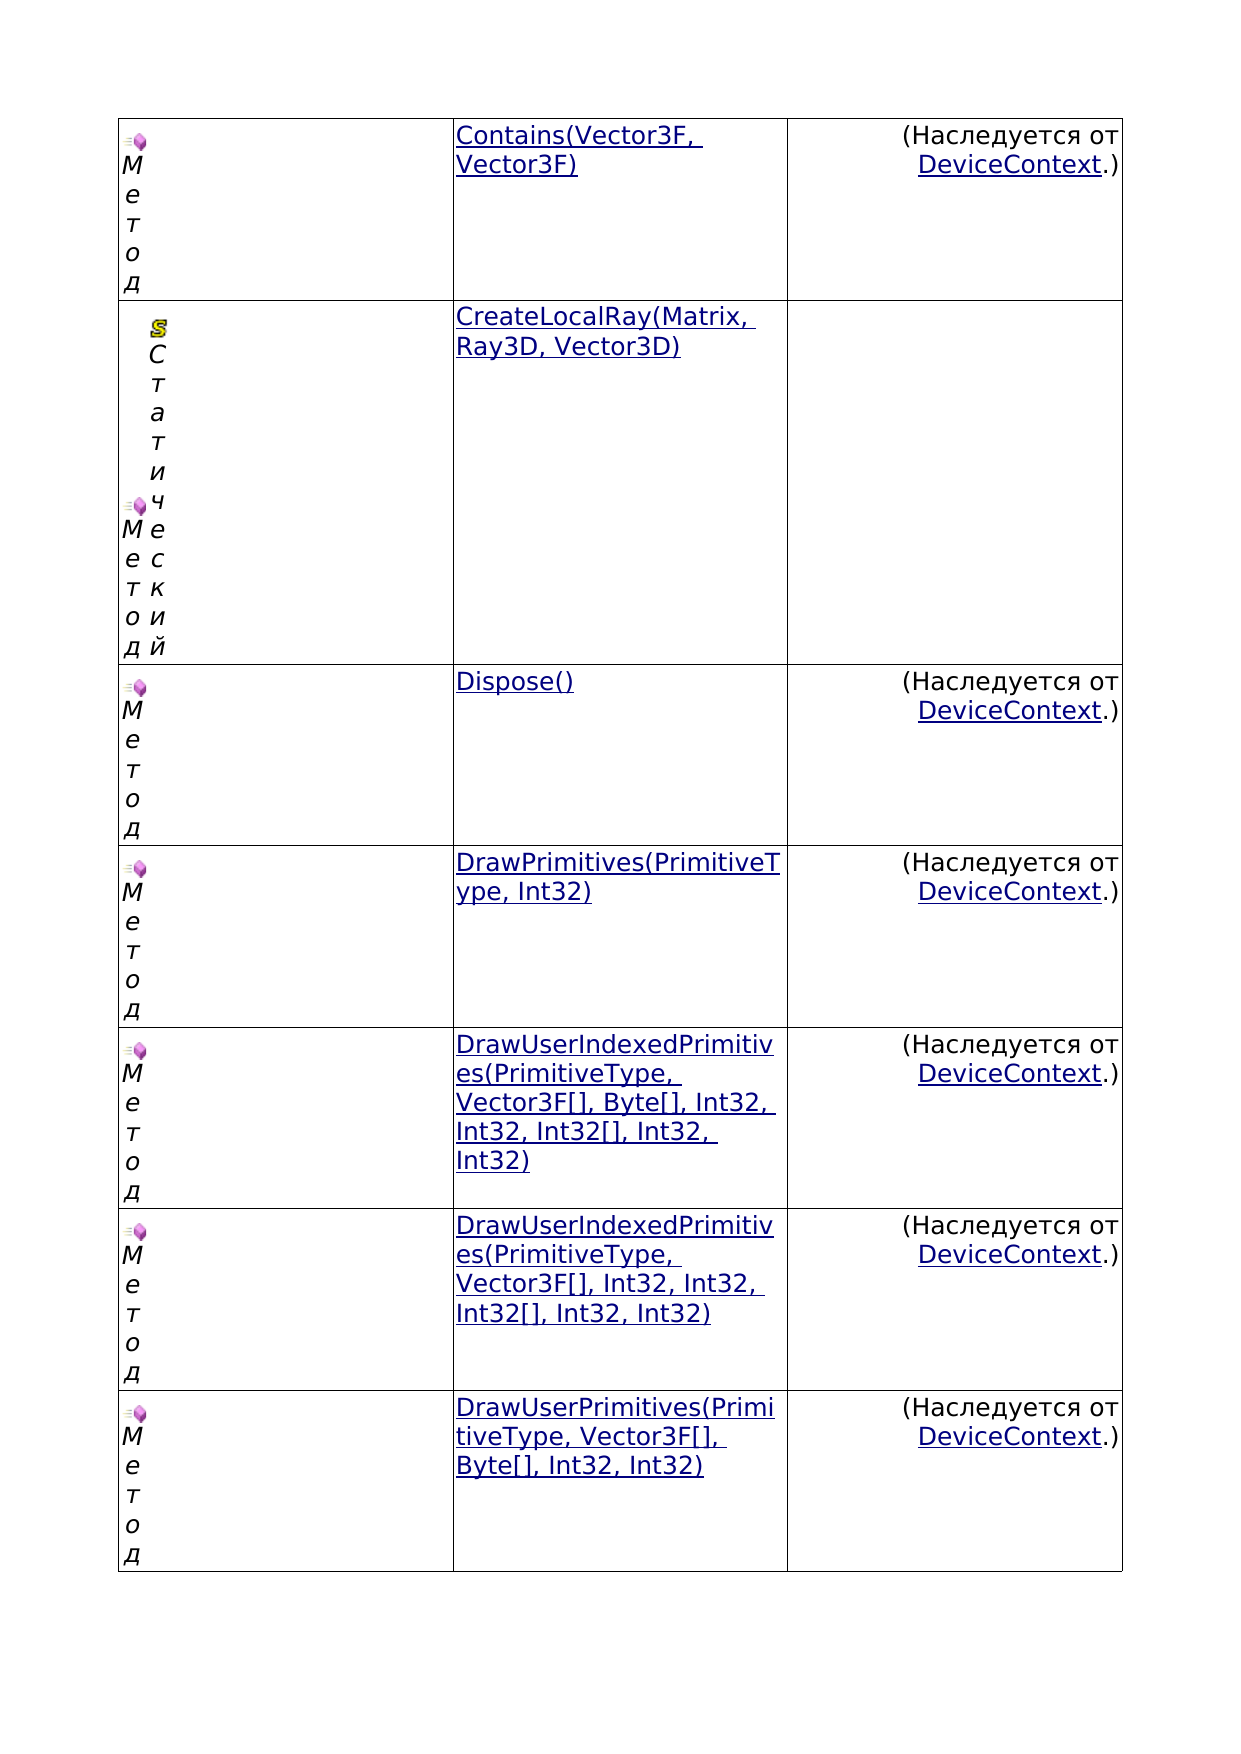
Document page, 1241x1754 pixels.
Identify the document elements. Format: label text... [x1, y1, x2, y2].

table_cell CreateLocalRay(Matrix, Ray3D, Vector3D) [454, 301, 787, 664]
table_cell [119, 1391, 453, 1571]
table_cell Dispose() [454, 665, 787, 845]
picture [121, 1042, 147, 1060]
picture [121, 1405, 147, 1423]
table_cell (Наследуется от DeviceContext.) [788, 846, 1122, 1027]
table_cell [119, 119, 453, 299]
picture [121, 133, 147, 151]
table_cell [119, 665, 453, 845]
table_cell (Наследуется от DeviceContext.) [788, 119, 1122, 299]
table_cell [119, 1209, 453, 1390]
table_cell DrawUserPrimitives(PrimitiveType, Vector3F[], Byte[], Int32, Int32) [454, 1391, 787, 1571]
table_cell (Наследуется от DeviceContext.) [788, 665, 1122, 845]
table_cell Contains(Vector3F, Vector3F) [454, 119, 787, 299]
table_cell (Наследуется от DeviceContext.) [788, 1391, 1122, 1571]
table_cell DrawUserIndexedPrimitives(PrimitiveType, Vector3F[], Byte[], Int32, Int32, Int32[], Int32, Int32) [454, 1028, 787, 1208]
table_cell [119, 1028, 453, 1208]
picture [121, 1223, 147, 1241]
picture [146, 315, 172, 341]
table_cell DrawUserIndexedPrimitives(PrimitiveType, Vector3F[], Int32, Int32, Int32[], Int32, Int32) [454, 1209, 787, 1390]
picture [121, 860, 147, 878]
table_cell [788, 301, 1122, 664]
table_cell (Наследуется от DeviceContext.) [788, 1028, 1122, 1208]
table_cell DrawPrimitives(PrimitiveType, Int32) [454, 846, 787, 1027]
table_cell [119, 301, 453, 664]
picture [121, 679, 147, 697]
table_cell [119, 846, 453, 1027]
picture [121, 497, 146, 516]
table_cell (Наследуется от DeviceContext.) [788, 1209, 1122, 1390]
